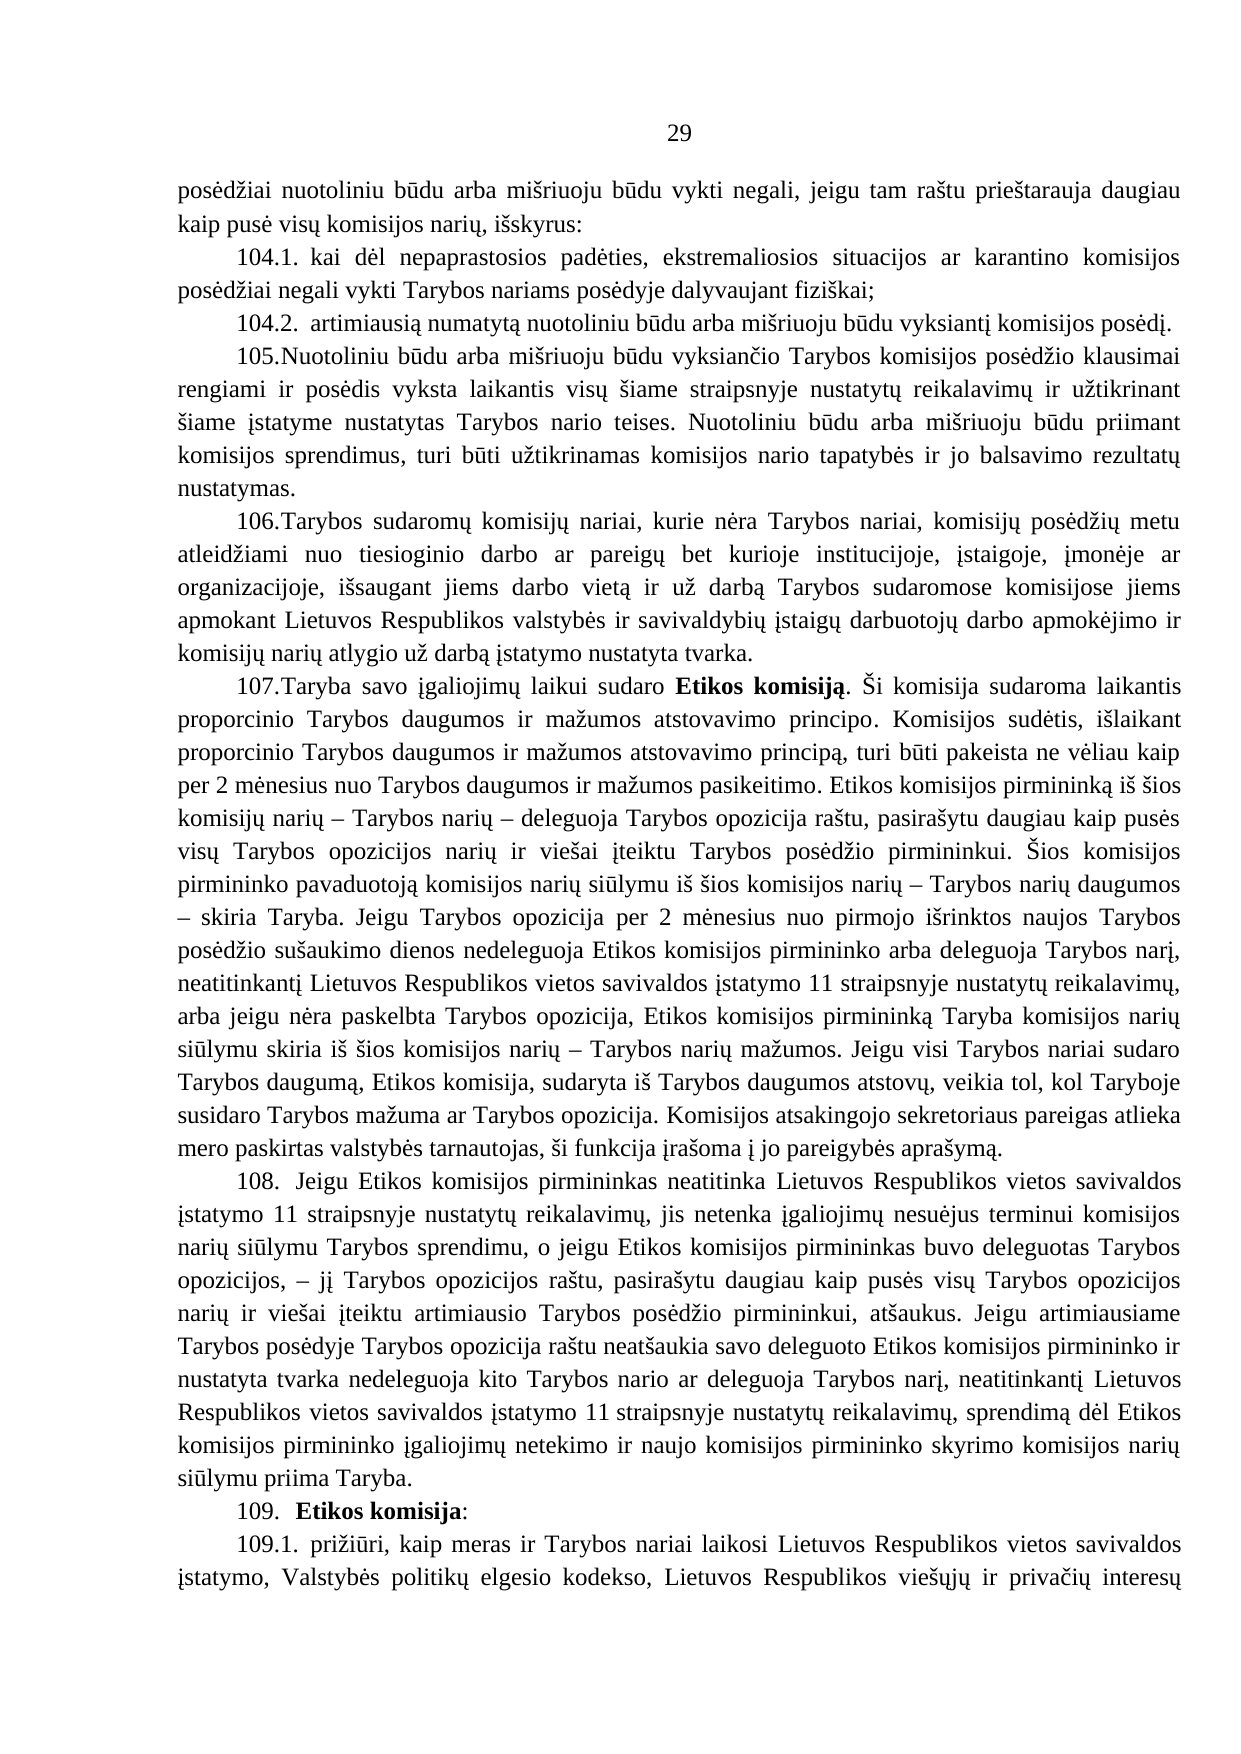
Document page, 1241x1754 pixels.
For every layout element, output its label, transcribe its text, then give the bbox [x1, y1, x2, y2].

text 109. Etikos komisija: [177, 1496, 1181, 1525]
text 104.2. artimiausią numatytą nuotoliniu būdu arba mišriuoju būdu vyksiantį komisijos posėdį. [177, 308, 1181, 336]
text 104.1. kai dėl nepaprastosios padėties, ekstremaliosios situacijos ar karantino komisijos posėdžiai negali vykti Tarybos nariams posėdyje dalyvaujant fiziškai; [177, 242, 1181, 303]
text 107. Taryba savo įgaliojimų laikui sudaro Etikos komisiją. Ši komisija sudaroma laikantis proporcinio Tarybos daugumos ir mažumos atstovavimo principo. Komisijos sudėtis, išlaikant proporcinio Tarybos daugumos ir mažumos atstovavimo principą, turi būti pakeista ne vėliau kaip per 2 mėnesius nuo Tarybos daugumos ir mažumos pasikeitimo. Etikos komisijos pirmininką iš šios komisijų narių – Tarybos narių – deleguoja Tarybos opozicija raštu, pasirašytu daugiau kaip pusės visų Tarybos opozicijos narių ir viešai įteiktu Tarybos posėdžio pirmininkui. Šios komisijos pirmininko pavaduotoją komisijos narių siūlymu iš šios komisijos narių – Tarybos narių daugumos – skiria Taryba. Jeigu Tarybos opozicija per 2 mėnesius nuo pirmojo išrinktos naujos Tarybos posėdžio sušaukimo dienos nedeleguoja Etikos komisijos pirmininko arba deleguoja Tarybos narį, neatitinkantį Lietuvos Respublikos vietos savivaldos įstatymo 11 straipsnyje nustatytų reikalavimų, arba jeigu nėra paskelbta Tarybos opozicija, Etikos komisijos pirmininką Taryba komisijos narių siūlymu skiria iš šios komisijos narių – Tarybos narių mažumos. Jeigu visi Tarybos nariai sudaro Tarybos daugumą, Etikos komisija, sudaryta iš Tarybos daugumos atstovų, veikia tol, kol Taryboje susidaro Tarybos mažuma ar Tarybos opozicija. Komisijos atsakingojo sekretoriaus pareigas atlieka mero paskirtas valstybės tarnautojas, ši funkcija įrašoma į jo pareigybės aprašymą. [177, 671, 1181, 1162]
text 108. Jeigu Etikos komisijos pirmininkas neatitinka Lietuvos Respublikos vietos savivaldos įstatymo 11 straipsnyje nustatytų reikalavimų, jis netenka įgaliojimų nesuėjus terminui komisijos narių siūlymu Tarybos sprendimu, o jeigu Etikos komisijos pirmininkas buvo deleguotas Tarybos opozicijos, – jį Tarybos opozicijos raštu, pasirašytu daugiau kaip pusės visų Tarybos opozicijos narių ir viešai įteiktu artimiausio Tarybos posėdžio pirmininkui, atšaukus. Jeigu artimiausiame Tarybos posėdyje Tarybos opozicija raštu neatšaukia savo deleguoto Etikos komisijos pirmininko ir nustatyta tvarka nedeleguoja kito Tarybos nario ar deleguoja Tarybos narį, neatitinkantį Lietuvos Respublikos vietos savivaldos įstatymo 11 straipsnyje nustatytų reikalavimų, sprendimą dėl Etikos komisijos pirmininko įgaliojimų netekimo ir naujo komisijos pirmininko skyrimo komisijos narių siūlymu priima Taryba. [177, 1166, 1181, 1492]
text posėdžiai nuotoliniu būdu arba mišriuoju būdu vykti negali, jeigu tam raštu prieštarauja daugiau kaip pusė visų komisijos narių, išskyrus: [177, 176, 1181, 237]
text 106. Tarybos sudaromų komisijų nariai, kurie nėra Tarybos nariai, komisijų posėdžių metu atleidžiami nuo tiesioginio darbo ar pareigų bet kurioje institucijoje, įstaigoje, įmonėje ar organizacijoje, išsaugant jiems darbo vietą ir už darbą Tarybos sudaromose komisijose jiems apmokant Lietuvos Respublikos valstybės ir savivaldybių įstaigų darbuotojų darbo apmokėjimo ir komisijų narių atlygio už darbą įstatymo nustatyta tvarka. [177, 506, 1181, 667]
text 105. Nuotoliniu būdu arba mišriuoju būdu vyksiančio Tarybos komisijos posėdžio klausimai rengiami ir posėdis vyksta laikantis visų šiame straipsnyje nustatytų reikalavimų ir užtikrinant šiame įstatyme nustatytas Tarybos nario teises. Nuotoliniu būdu arba mišriuoju būdu priimant komisijos sprendimus, turi būti užtikrinamas komisijos nario tapatybės ir jo balsavimo rezultatų nustatymas. [177, 341, 1181, 502]
text 109.1. prižiūri, kaip meras ir Tarybos nariai laikosi Lietuvos Respublikos vietos savivaldos įstatymo, Valstybės politikų elgesio kodekso, Lietuvos Respublikos viešųjų ir privačių interesų [177, 1529, 1181, 1591]
